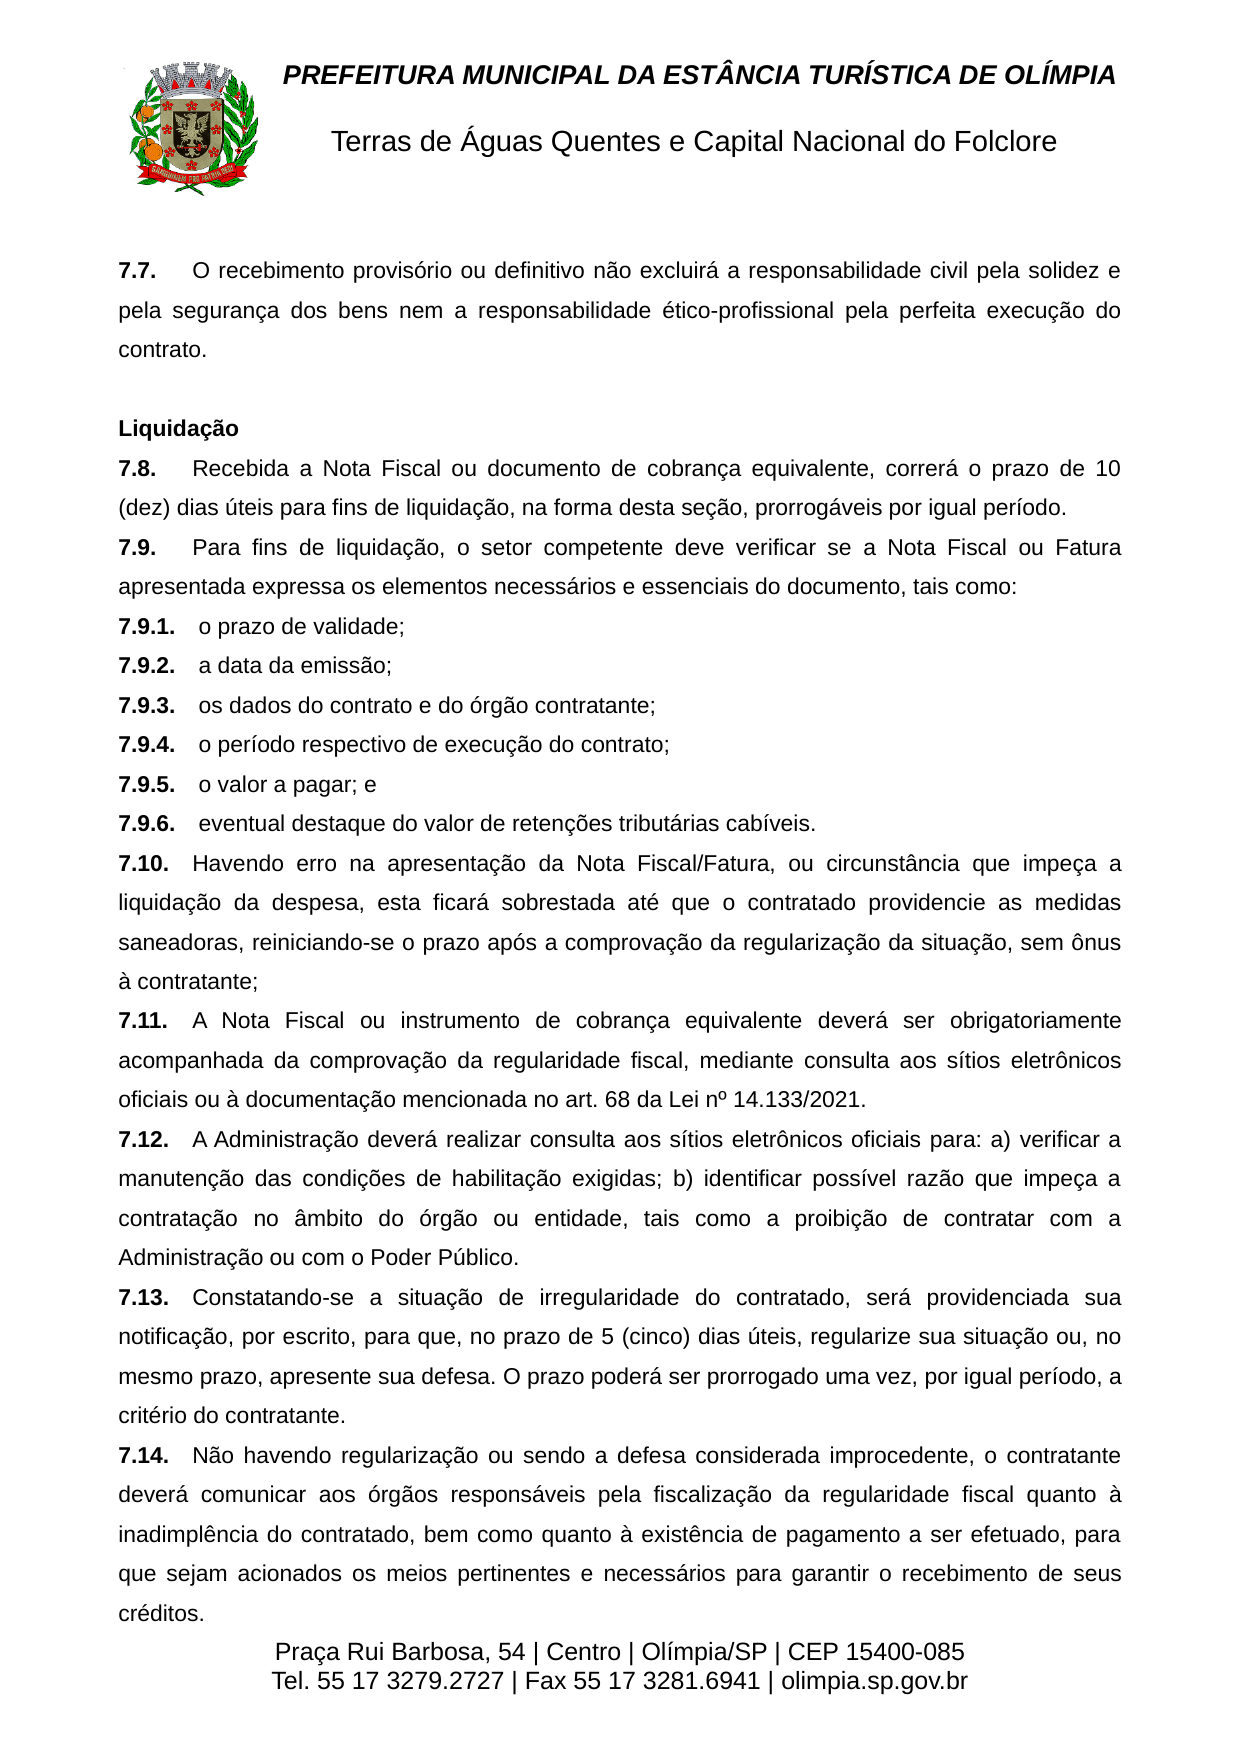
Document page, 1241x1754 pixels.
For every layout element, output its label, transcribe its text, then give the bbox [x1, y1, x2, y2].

list a data da emissão; [118, 652, 1122, 678]
picture [121, 59, 267, 200]
list Não havendo regularização ou sendo a defesa considerada improcedente, o contratante deverá comunicar aos órgãos responsáveis pela fiscalização da regularidade fiscal quanto à inadimplência do contratado, bem como quanto à existência de pagamento a ser efetuado, para que sejam acionados os meios pertinentes e necessários para garantir o recebimento de seus créditos. [118, 1442, 1122, 1626]
list Constatando-se a situação de irregularidade do contratado, será providenciada sua notificação, por escrito, para que, no prazo de 5 (cinco) dias úteis, regularize sua situação ou, no mesmo prazo, apresente sua defesa. O prazo poderá ser prorrogado uma vez, por igual período, a critério do contratante. [118, 1284, 1122, 1428]
list o valor a pagar; e [118, 771, 1122, 797]
list O recebimento provisório ou definitivo não excluirá a responsabilidade civil pela solidez e pela segurança dos bens nem a responsabilidade ético-profissional pela perfeita execução do contrato. [118, 257, 1122, 363]
list A Nota Fiscal ou instrumento de cobrança equivalente deverá ser obrigatoriamente acompanhada da comprovação da regularidade fiscal, mediante consulta aos sítios eletrônicos oficiais ou à documentação mencionada no art. 68 da Lei nº 14.133/2021. [118, 1007, 1122, 1113]
subtitle Liquidação [118, 415, 1122, 442]
list eventual destaque do valor de retenções tributárias cabíveis. [118, 810, 1122, 836]
list A Administração deverá realizar consulta aos sítios eletrônicos oficiais para: a) verificar a manutenção das condições de habilitação exigidas; b) identificar possível razão que impeça a contratação no âmbito do órgão ou entidade, tais como a proibição de contratar com a Administração ou com o Poder Público. [118, 1126, 1122, 1271]
list os dados do contrato e do órgão contratante; [118, 692, 1122, 718]
list o prazo de validade; [118, 613, 1122, 639]
list Para fins de liquidação, o setor competente deve verificar se a Nota Fiscal ou Fatura apresentada expressa os elementos necessários e essenciais do documento, tais como: [118, 534, 1122, 599]
list o período respectivo de execução do contrato; [118, 731, 1122, 757]
list Recebida a Nota Fiscal ou documento de cobrança equivalente, correrá o prazo de 10 (dez) dias úteis para fins de liquidação, na forma desta seção, prorrogáveis por igual período. [118, 455, 1122, 521]
list Havendo erro na apresentação da Nota Fiscal/Fatura, ou circunstância que impeça a liquidação da despesa, esta ficará sobrestada até que o contratado providencie as medidas saneadoras, reiniciando-se o prazo após a comprovação da regularização da situação, sem ônus à contratante; [118, 849, 1122, 994]
